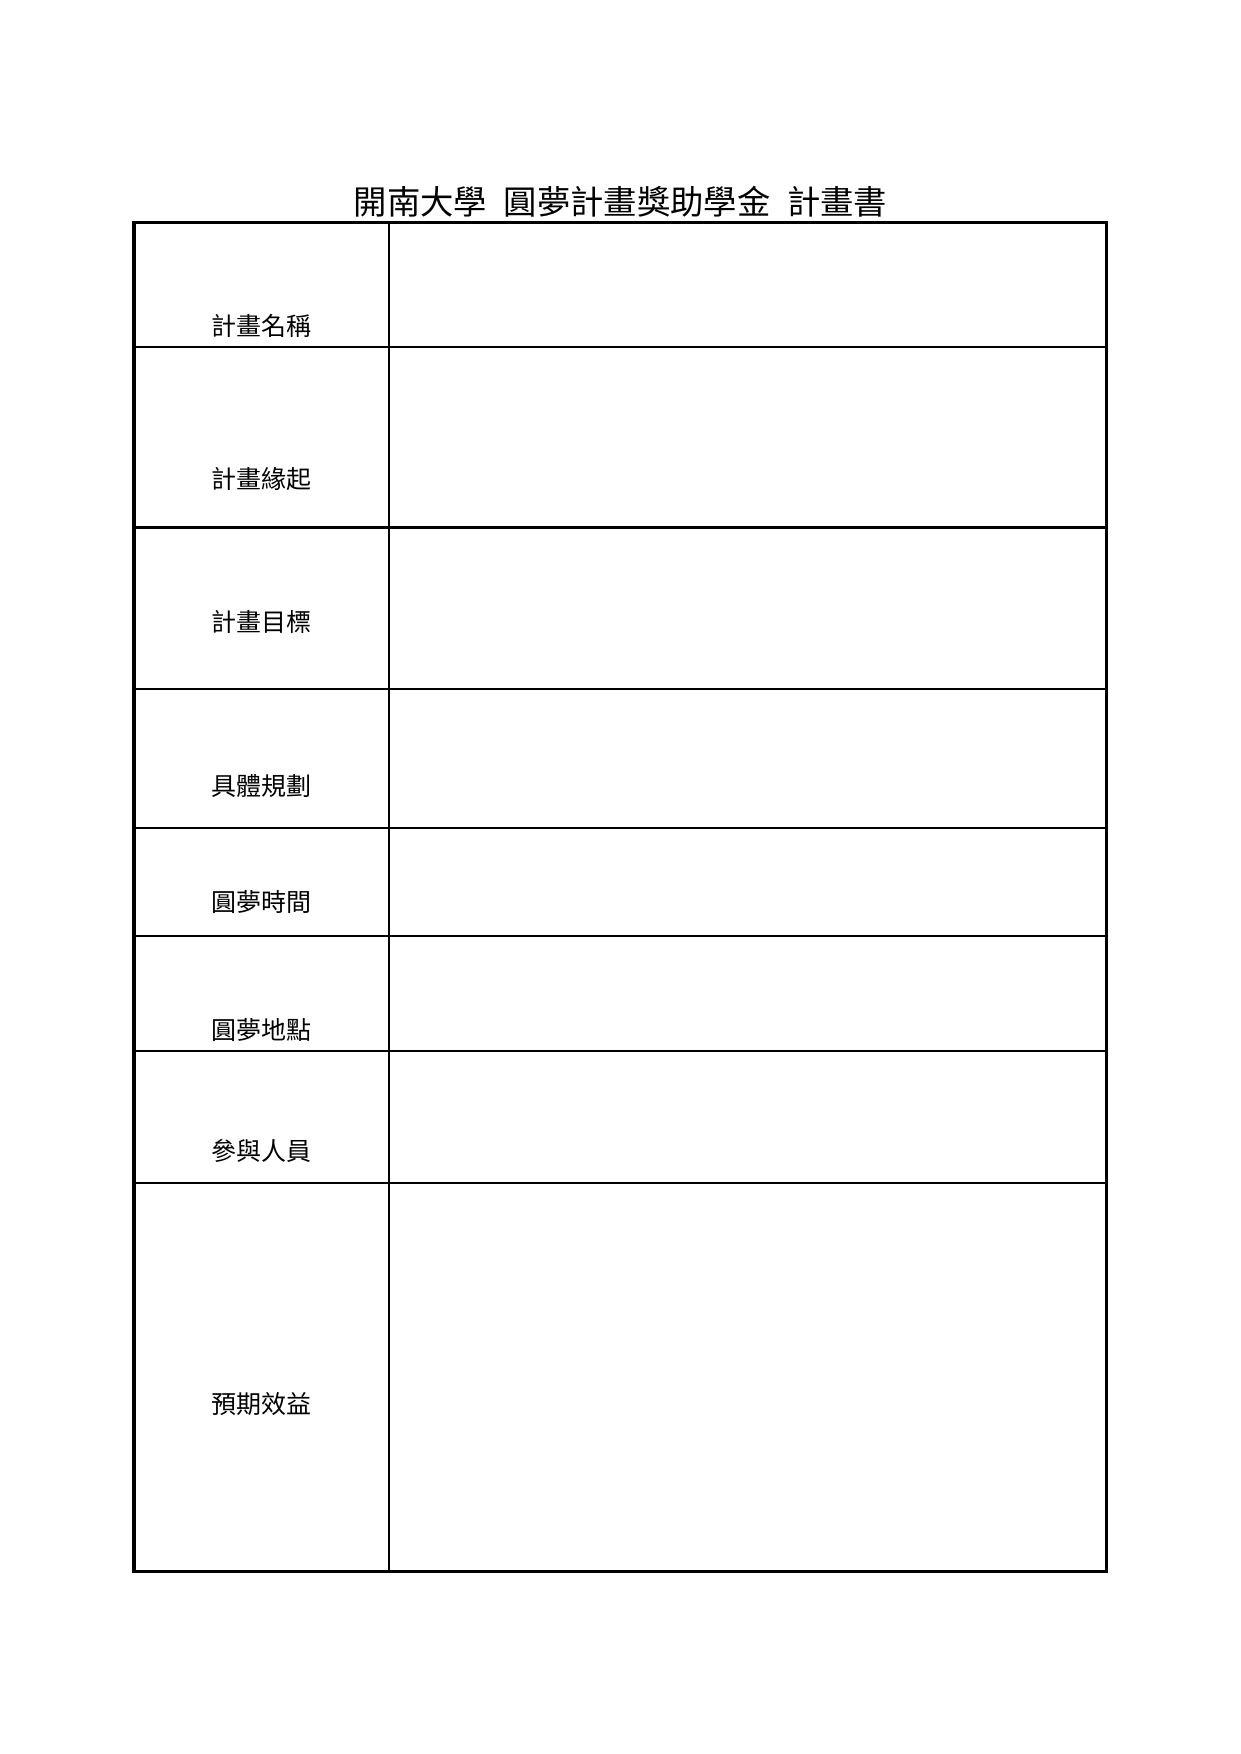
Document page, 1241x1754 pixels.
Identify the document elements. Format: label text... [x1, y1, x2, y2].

table_cell [390, 829, 1105, 935]
table_cell 計畫緣起 [136, 348, 388, 526]
table_cell [390, 348, 1105, 526]
table_cell 計畫目標 [136, 529, 388, 687]
table_header [390, 224, 1105, 346]
table_cell [390, 937, 1105, 1050]
table_cell 具體規劃 [136, 690, 388, 827]
table_header 計畫名稱 [136, 224, 388, 346]
table_cell [390, 529, 1105, 687]
text 開南大學 圓夢計畫獎助學金 計畫書 [187, 158, 1053, 221]
table_cell 預期效益 [136, 1184, 388, 1570]
table_cell [390, 690, 1105, 827]
table_cell 參與人員 [136, 1052, 388, 1182]
table_cell 圓夢地點 [136, 937, 388, 1050]
table_cell [390, 1052, 1105, 1182]
table_cell 圓夢時間 [136, 829, 388, 935]
table_cell [390, 1184, 1105, 1570]
